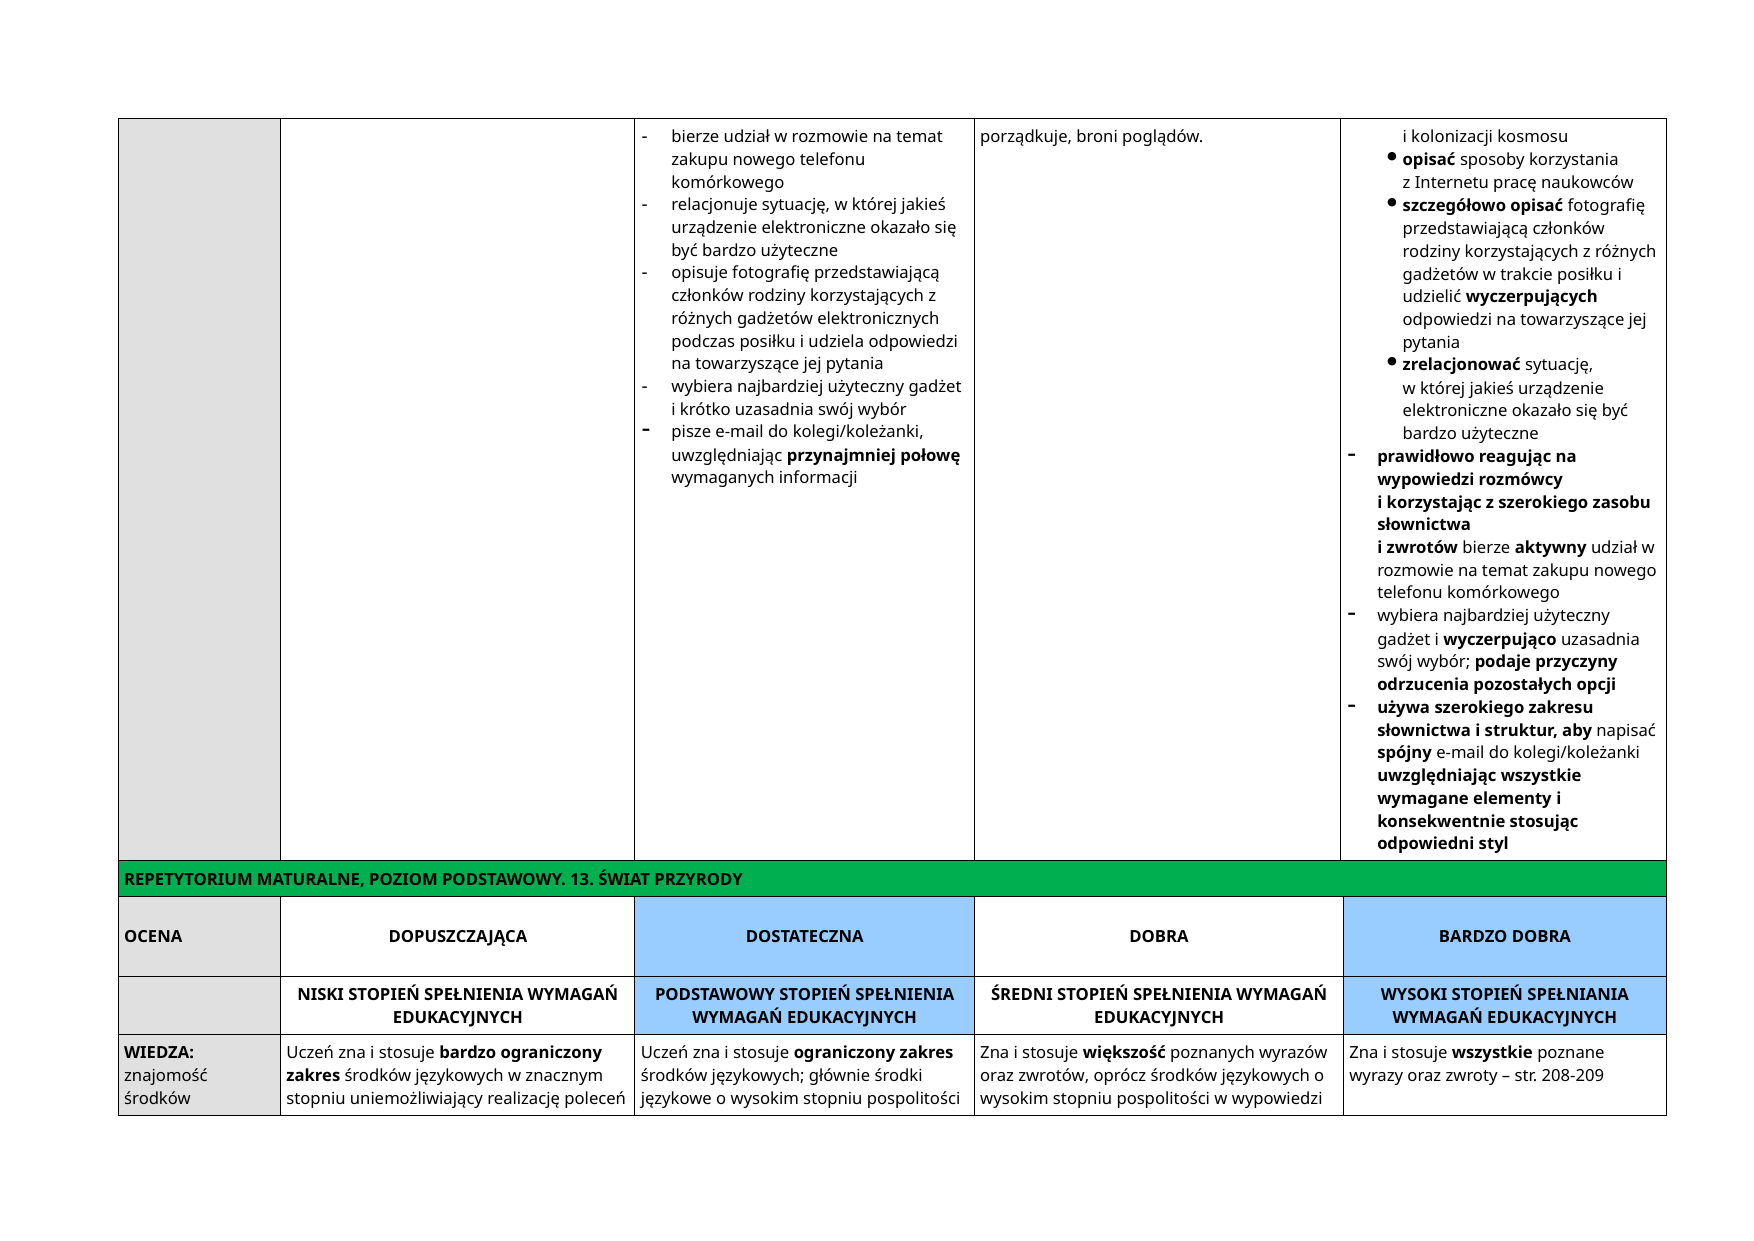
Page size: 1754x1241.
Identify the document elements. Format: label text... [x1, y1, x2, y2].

table_cell DOBRA [975, 897, 1343, 976]
table_cell DOPUSZCZAJĄCA [281, 897, 634, 976]
table_cell ŚREDNI STOPIEŃ SPEŁNIENIA WYMAGAŃ EDUKACYJNYCH [975, 977, 1343, 1034]
table_cell DOSTATECZNA [635, 897, 974, 976]
table_cell WIEDZA: znajomość środków [119, 1035, 280, 1115]
table_cell porządkuje, broni poglądów. [975, 119, 1340, 860]
table_cell [281, 119, 634, 860]
table_cell Zna i stosuje wszystkie poznane wyrazy oraz zwroty – str. 208-209 [1344, 1035, 1666, 1115]
table_cell Uczeń zna i stosuje ograniczony zakres środków językowych; głównie środki językowe o wysokim stopniu pospolitości [635, 1035, 974, 1115]
table_cell REPETYTORIUM MATURALNE, POZIOM PODSTAWOWY. 13. ŚWIAT PRZYRODY [119, 861, 1666, 896]
table_cell [119, 977, 280, 1034]
table_cell OCENA [119, 897, 280, 976]
table_cell [119, 119, 280, 860]
table_cell BARDZO DOBRA [1344, 897, 1666, 976]
table_cell i kolonizacji kosmosu opisać sposoby korzystania z Internetu pracę naukowców szczegółowo opisać fotografię przedstawiającą członków rodziny korzystających z różnych gadżetów w trakcie posiłku i udzielić wyczerpujących odpowiedzi na towarzyszące jej pytania zrelacjonować sytuację, w której jakieś urządzenie elektroniczne okazało się być bardzo użyteczne prawidłowo reagując na wypowiedzi rozmówcy i korzystając z szerokiego zasobu słownictwa i zwrotów bierze aktywny udział w rozmowie na temat zakupu nowego telefonu komórkowego wybiera najbardziej użyteczny gadżet i wyczerpująco uzasadnia swój wybór; podaje przyczyny odrzucenia pozostałych opcji używa szerokiego zakresu słownictwa i struktur, aby napisać spójny e-mail do kolegi/koleżanki uwzględniając wszystkie wymagane elementy i konsekwentnie stosując odpowiedni styl [1341, 119, 1666, 860]
table_cell Uczeń: mówi o pracy naukowców, ulubionych urządzeniach i gadżetach, ebookach, możliwościach Internetu wyraża i krótko uzasadnia opinię o przydatności różnych wynalazków, podróży w kosmos i kolonizacji kosmosu bierze udział w rozmowie na temat zakupu nowego telefonu komórkowego relacjonuje sytuację, w której jakieś urządzenie elektroniczne okazało się być bardzo użyteczne opisuje fotografię przedstawiającą członków rodziny korzystających z różnych gadżetów elektronicznych podczas posiłku i udziela odpowiedzi na towarzyszące jej pytania wybiera najbardziej użyteczny gadżet i krótko uzasadnia swój wybór pisze e-mail do kolegi/koleżanki, uwzględniając przynajmniej połowę wymaganych informacji [635, 119, 974, 860]
table_cell PODSTAWOWY STOPIEŃ SPEŁNIENIA WYMAGAŃ EDUKACYJNYCH [635, 977, 974, 1034]
table_cell NISKI STOPIEŃ SPEŁNIENIA WYMAGAŃ EDUKACYJNYCH [281, 977, 634, 1034]
table_cell Uczeń zna i stosuje bardzo ograniczony zakres środków językowych w znacznym stopniu uniemożliwiający realizację poleceń [281, 1035, 634, 1115]
table_cell WYSOKI STOPIEŃ SPEŁNIANIA WYMAGAŃ EDUKACYJNYCH [1344, 977, 1666, 1034]
table_cell Zna i stosuje większość poznanych wyrazów oraz zwrotów, oprócz środków językowych o wysokim stopniu pospolitości w wypowiedzi [975, 1035, 1343, 1115]
